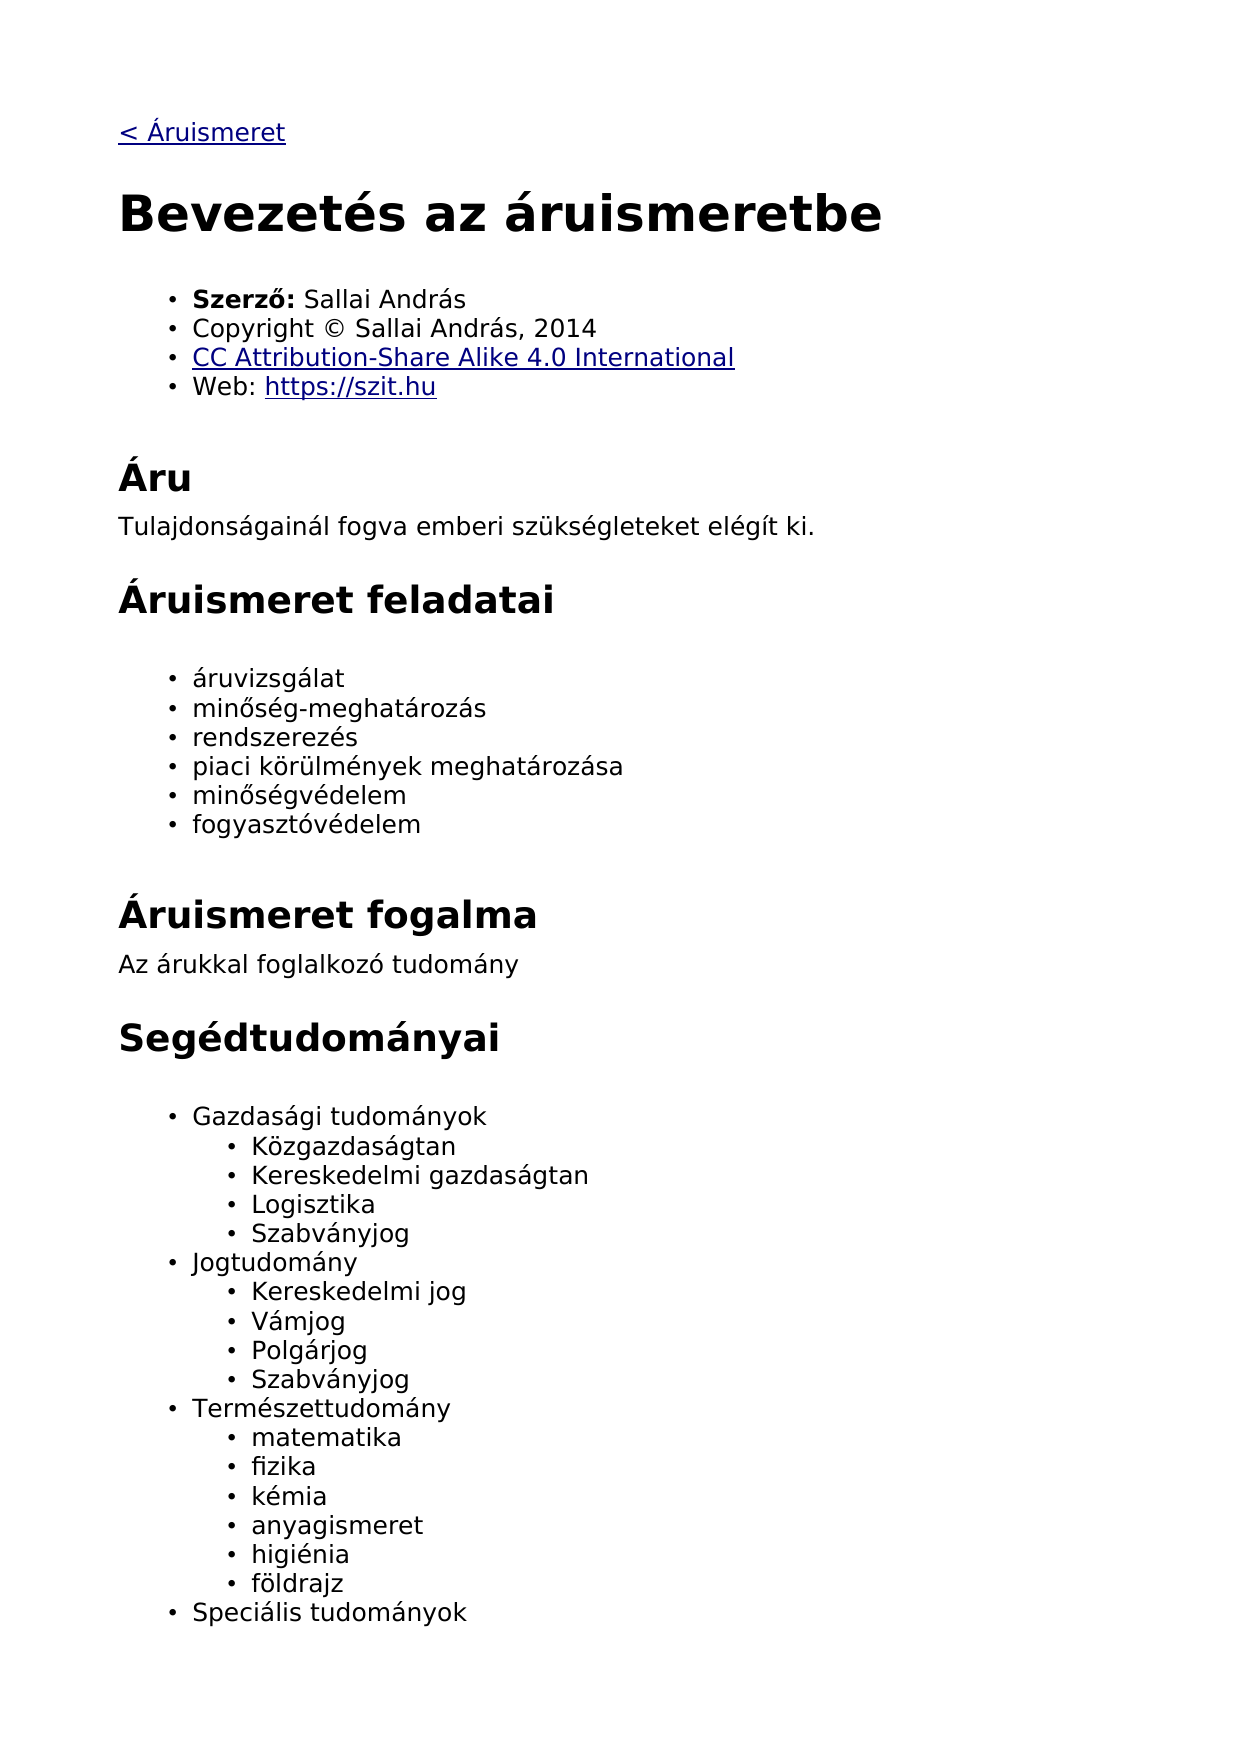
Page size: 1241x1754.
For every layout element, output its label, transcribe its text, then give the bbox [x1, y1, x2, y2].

list minőségvédelem [177, 781, 1122, 810]
list rendszerezés [177, 723, 1122, 752]
subtitle Bevezetés az áruismeretbe [118, 185, 1122, 243]
list kémia [236, 1482, 1122, 1511]
list fogyasztóvédelem [177, 810, 1122, 839]
subtitle Áruismeret fogalma [118, 894, 1122, 938]
list Web: https://szit.hu [177, 372, 1122, 402]
list Szabványjog [236, 1219, 1122, 1248]
subtitle Áru [118, 456, 1122, 500]
list Gazdasági tudományok [177, 1102, 1122, 1132]
list Speciális tudományok [177, 1598, 1122, 1627]
list Természettudomány [177, 1394, 1122, 1423]
list Copyright © Sallai András, 2014 [177, 314, 1122, 343]
list áruvizsgálat [177, 664, 1122, 694]
list Logisztika [236, 1190, 1122, 1219]
text < Áruismeret [118, 118, 1122, 147]
list fizika [236, 1452, 1122, 1482]
list anyagismeret [236, 1511, 1122, 1540]
subtitle Áruismeret feladatai [118, 579, 1122, 623]
list Polgárjog [236, 1336, 1122, 1365]
list földrajz [236, 1569, 1122, 1598]
subtitle Segédtudományai [118, 1017, 1122, 1061]
list matematika [236, 1423, 1122, 1452]
list Szerző: Sallai András [177, 285, 1122, 314]
list Szabványjog [236, 1365, 1122, 1394]
list Jogtudomány [177, 1248, 1122, 1277]
list Közgazdaságtan [236, 1132, 1122, 1161]
list Vámjog [236, 1307, 1122, 1336]
list higiénia [236, 1540, 1122, 1569]
list CC Attribution-Share Alike 4.0 International [177, 343, 1122, 372]
list minőség-meghatározás [177, 694, 1122, 723]
text Tulajdonságainál fogva emberi szükségleteket elégít ki. [118, 512, 1122, 541]
list Kereskedelmi gazdaságtan [236, 1161, 1122, 1190]
text Az árukkal foglalkozó tudomány [118, 950, 1122, 979]
list piaci körülmények meghatározása [177, 752, 1122, 781]
list Kereskedelmi jog [236, 1277, 1122, 1307]
